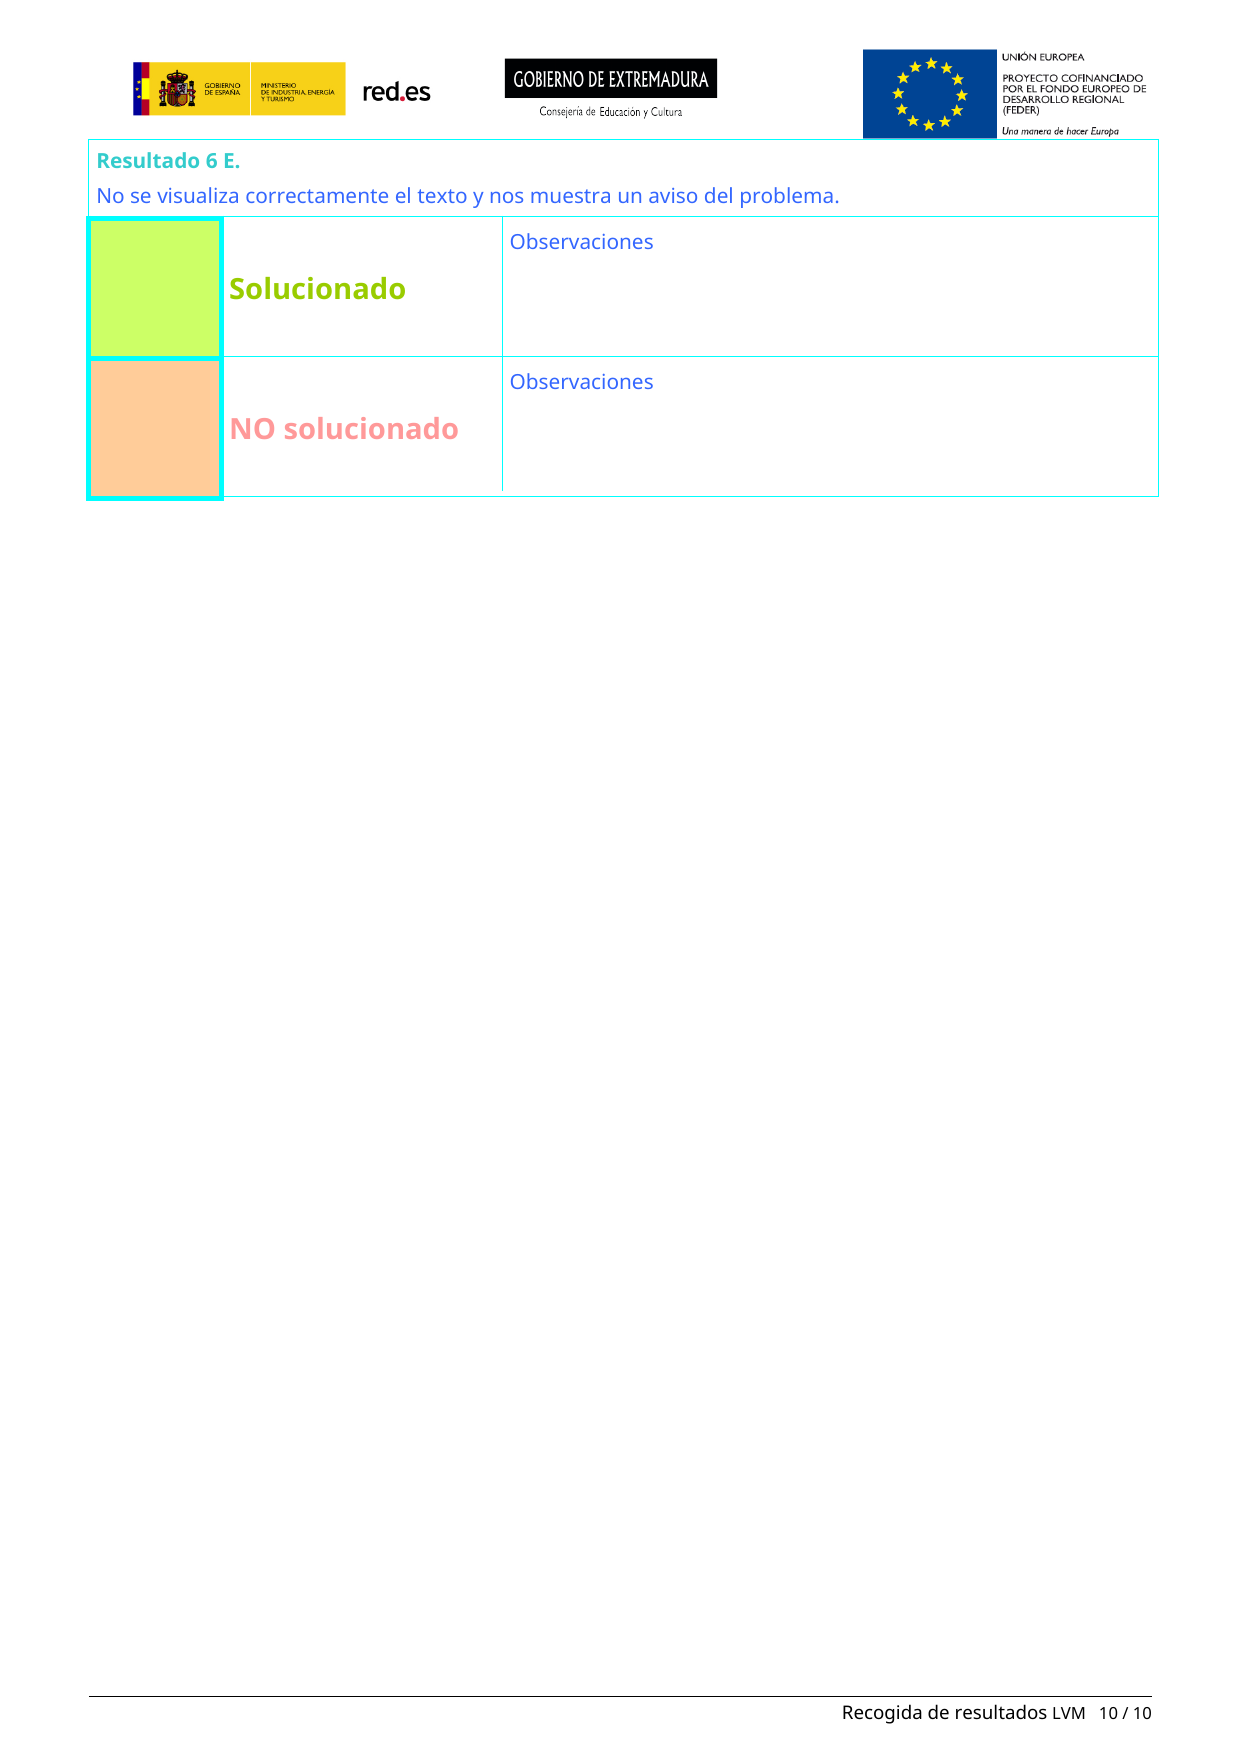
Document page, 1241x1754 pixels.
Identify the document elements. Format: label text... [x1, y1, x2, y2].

table_cell [91, 221, 219, 356]
table_cell Observaciones [503, 217, 1158, 356]
table_cell Solucionado [224, 217, 502, 356]
picture [500, 53, 722, 125]
table_cell [91, 361, 219, 496]
picture [851, 76, 1154, 139]
picture [131, 59, 436, 118]
table_cell NO solucionado [224, 357, 502, 496]
table_cell Observaciones [502, 357, 1158, 496]
table_header Resultado 6 E. No se visualiza correctamente el texto y nos muestra un aviso del problema. [89, 140, 1158, 216]
picture [851, 140, 1154, 147]
